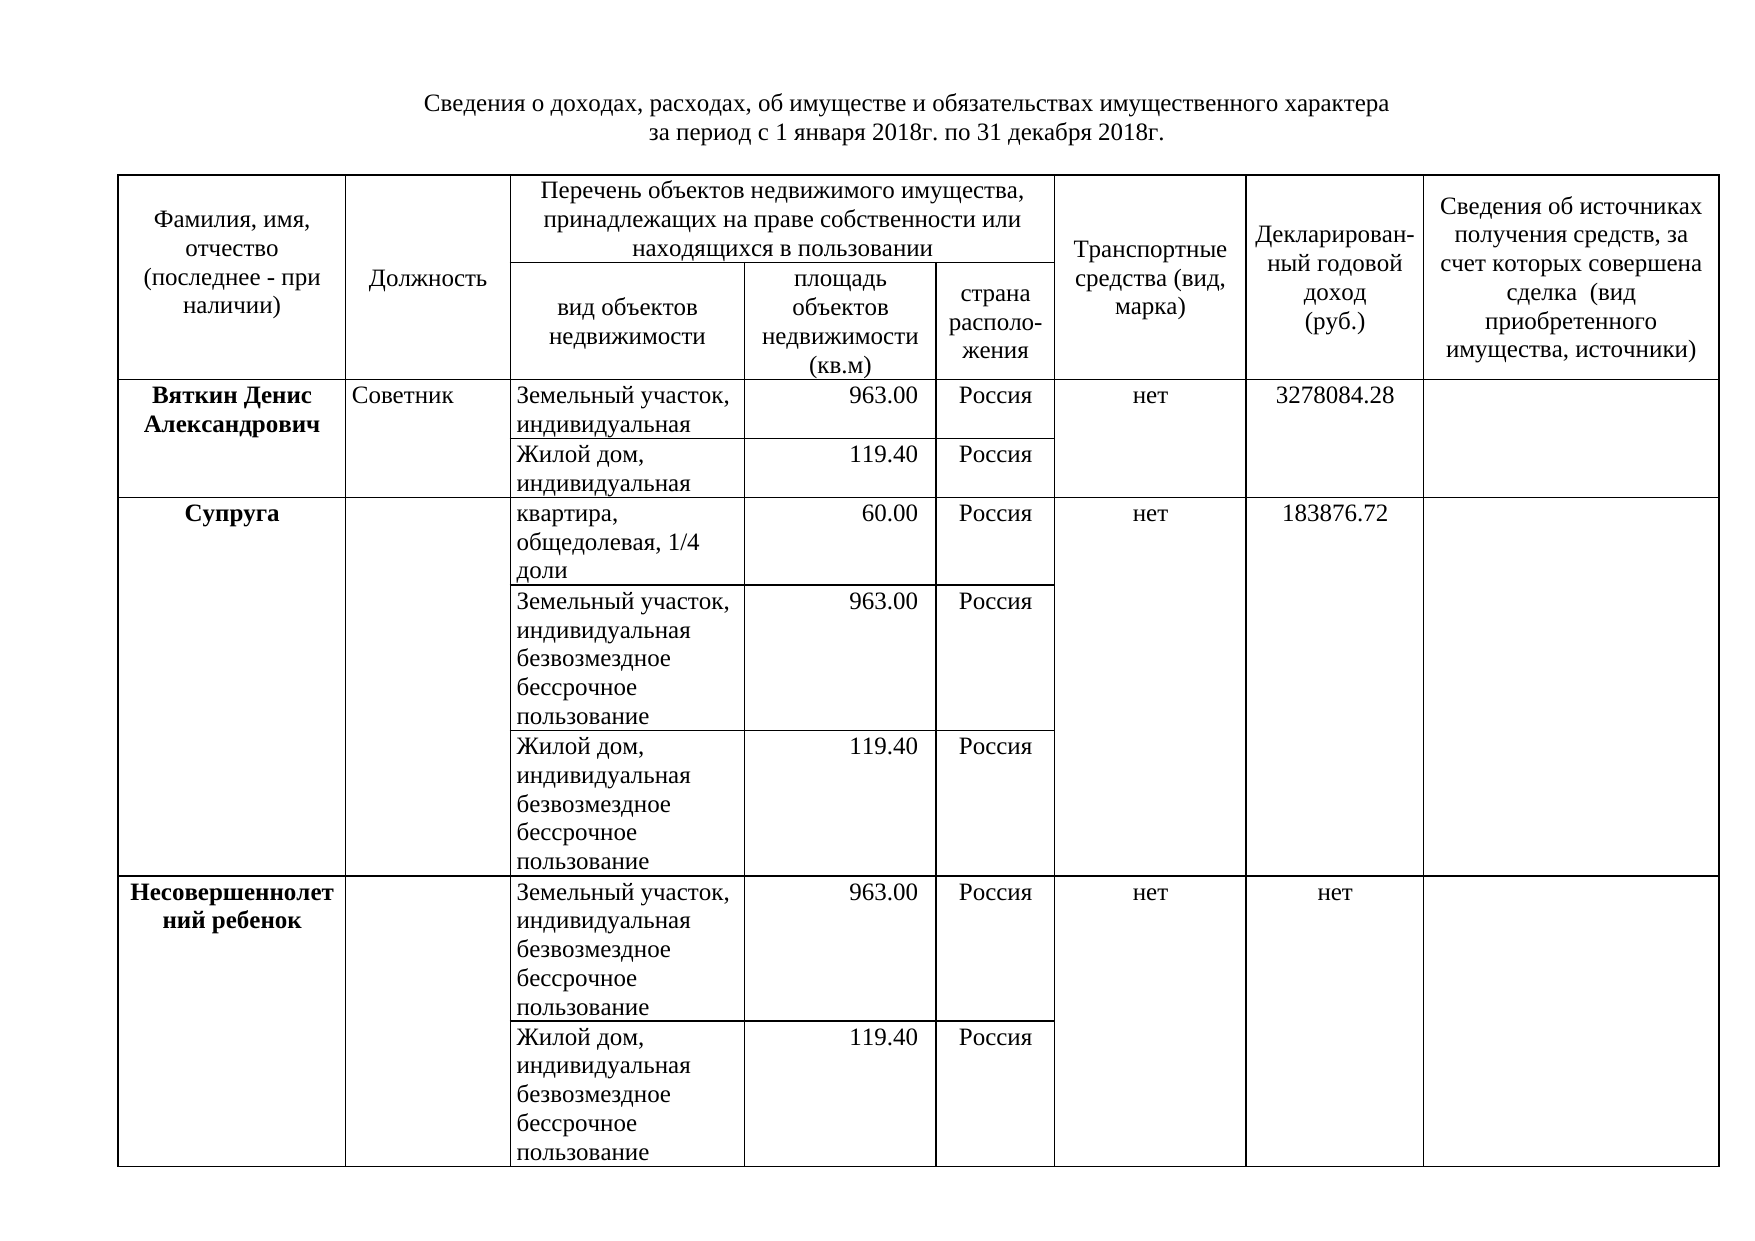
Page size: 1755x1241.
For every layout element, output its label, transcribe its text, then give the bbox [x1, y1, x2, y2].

table_cell 119.40 [745, 439, 935, 497]
table_cell страна располо- жения [937, 263, 1054, 378]
table_cell Россия [937, 498, 1054, 584]
table_cell Россия [937, 380, 1054, 437]
table_cell 119.40 [745, 1022, 935, 1166]
table_cell нет [1055, 877, 1245, 1166]
table_cell 60.00 [745, 498, 935, 584]
table_cell [1424, 380, 1718, 497]
table_cell [346, 877, 510, 1166]
table_cell площадь объектов недвижимости (кв.м) [745, 263, 935, 378]
table_cell Cоветник [346, 380, 510, 497]
table_cell 963.00 [745, 586, 935, 730]
table_cell нет [1055, 380, 1245, 497]
text за период с 1 января 2018г. по 31 декабря 2018г. [118, 117, 1695, 145]
table_cell 963.00 [745, 877, 935, 1020]
table_cell Земельный участок, индивидуальная [511, 380, 744, 437]
table_cell Россия [937, 586, 1054, 730]
table_header Декларирован-ный годовой доход (руб.) [1247, 176, 1423, 378]
table_cell 963.00 [745, 380, 935, 437]
table_cell [346, 498, 510, 875]
table_cell нет [1055, 498, 1245, 875]
table_cell 3278084.28 [1247, 380, 1423, 497]
table_cell Вяткин Денис Александрович [119, 380, 345, 497]
table_cell Земельный участок, индивидуальная безвозмездное бессрочное пользование [511, 586, 744, 730]
table_cell вид объектов недвижимости [511, 263, 744, 378]
table_header Перечень объектов недвижимого имущества, принадлежащих на праве собственности или находящихся в пользовании [511, 176, 1054, 262]
table_header Транспортные средства (вид, марка) [1055, 176, 1245, 378]
table_cell Жилой дом, индивидуальная [511, 439, 744, 497]
table_cell 119.40 [745, 731, 935, 875]
table_cell [1424, 877, 1718, 1166]
table_header Фамилия, имя, отчество (последнее - при наличии) [119, 176, 345, 378]
table_cell Россия [937, 439, 1054, 497]
table_cell Супруга [119, 498, 345, 875]
table_cell квартира, общедолевая, 1/4 доли [511, 498, 744, 584]
table_cell [1424, 498, 1718, 875]
table_cell Россия [937, 877, 1054, 1020]
table_header Сведения об источниках получения средств, за счет которых совершена сделка (вид приобретенного имущества, источники) [1424, 176, 1718, 378]
table_cell нет [1247, 877, 1423, 1166]
table_cell 183876.72 [1247, 498, 1423, 875]
table_cell Несовершеннолетний ребенок [119, 877, 345, 1166]
table_cell Россия [937, 731, 1054, 875]
table_cell Жилой дом, индивидуальная безвозмездное бессрочное пользование [511, 1022, 744, 1166]
table_cell Жилой дом, индивидуальная безвозмездное бессрочное пользование [511, 731, 744, 875]
table_cell Россия [937, 1022, 1054, 1166]
table_header Должность [346, 176, 510, 378]
text Сведения о доходах, расходах, об имуществе и обязательствах имущественного характера [118, 88, 1695, 117]
table_cell Земельный участок, индивидуальная безвозмездное бессрочное пользование [511, 877, 744, 1020]
